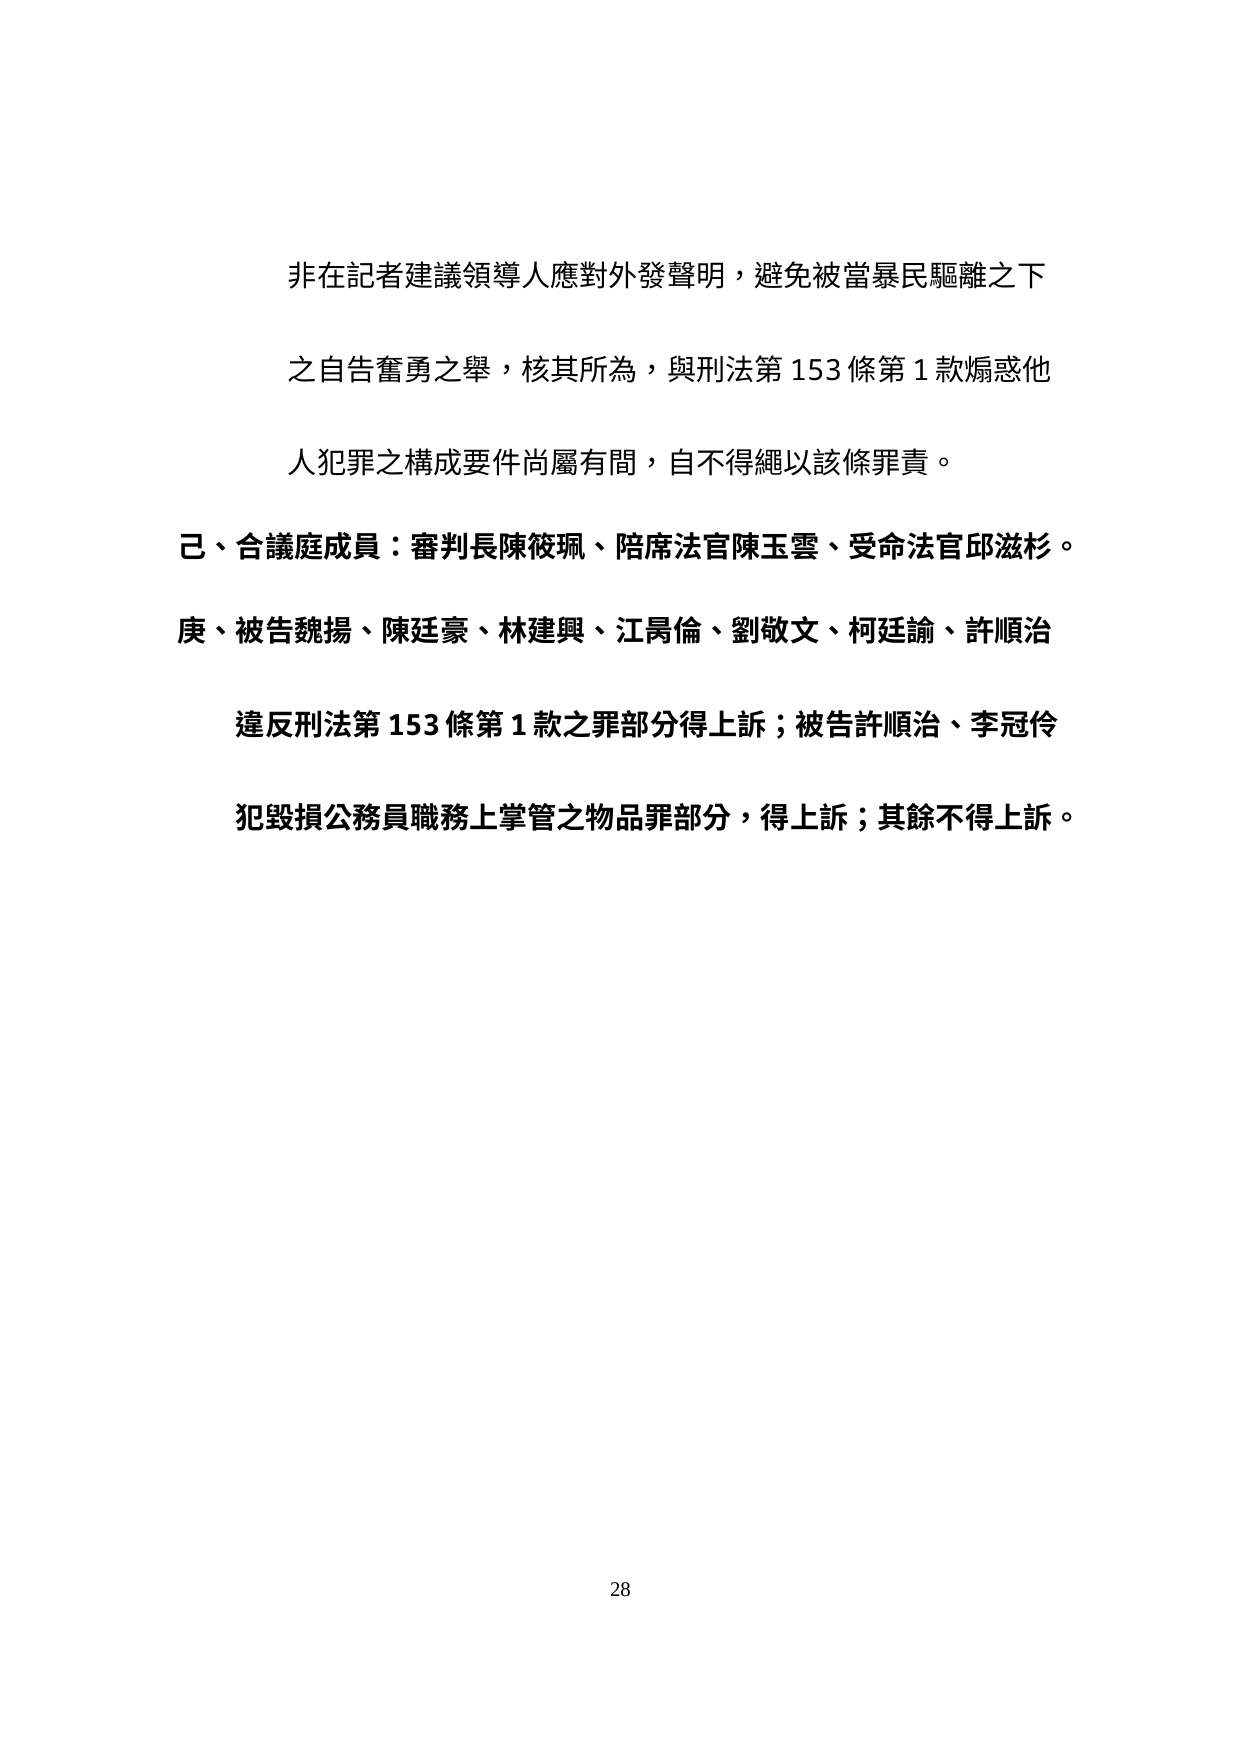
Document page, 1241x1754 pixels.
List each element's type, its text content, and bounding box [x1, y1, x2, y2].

text 非在記者建議領導人應對外發聲明，避免被當暴民驅離之下之自告奮勇之舉，核其所為，與刑法第153條第1款煽惑他人犯罪之構成要件尚屬有間，自不得繩以該條罪責。 [229, 232, 1063, 482]
text 庚、被告魏揚、陳廷豪、林建興、江昺倫、劉敬文、柯廷諭、許順治違反刑法第153條第1款之罪部分得上訴；被告許順治、李冠伶犯毀損公務員職務上掌管之物品罪部分，得上訴；其餘不得上訴。 [177, 587, 1063, 837]
text 己、合議庭成員：審判長陳筱珮、陪席法官陳玉雲、受命法官邱滋杉。 [177, 503, 1063, 566]
